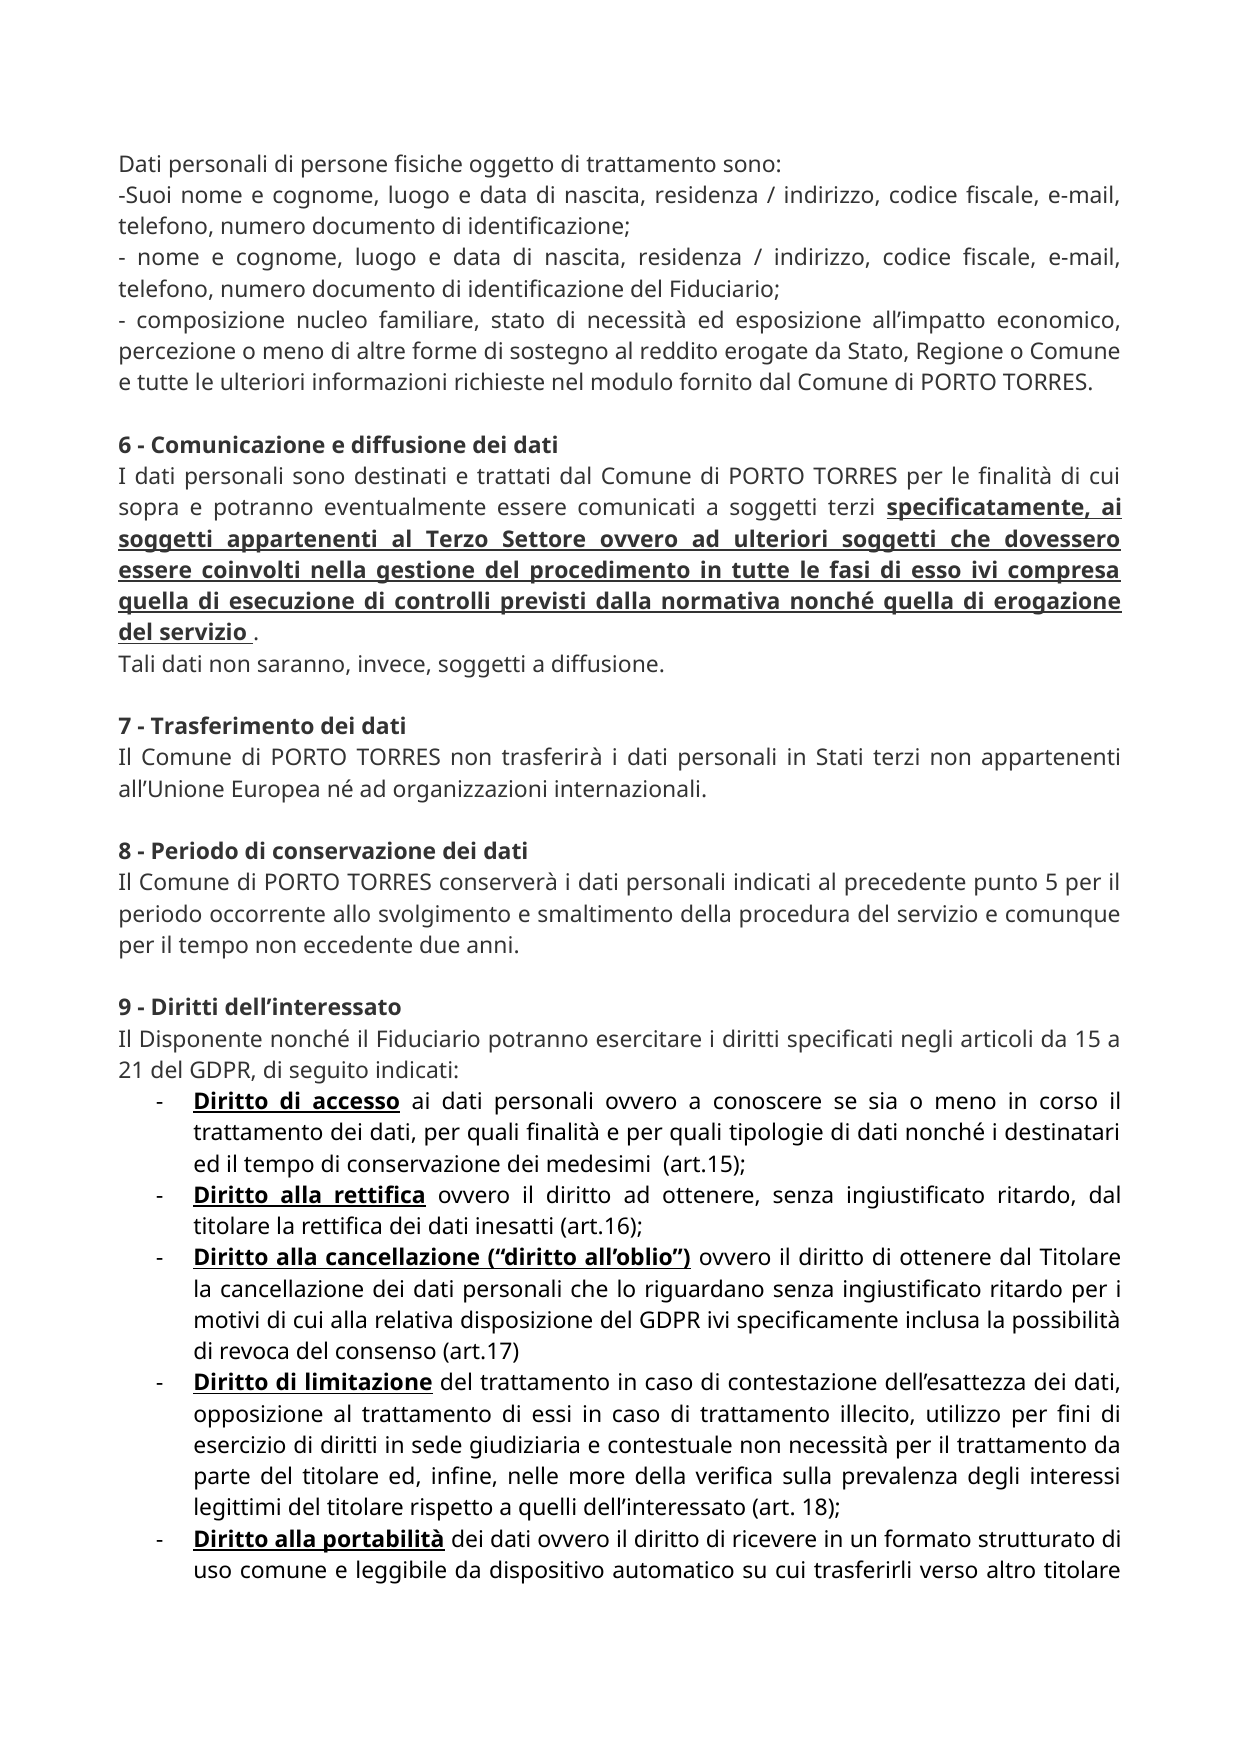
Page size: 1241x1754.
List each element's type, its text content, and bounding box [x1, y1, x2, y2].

text -Suoi nome e cognome, luogo e data di nascita, residenza / indirizzo, codice fiscale, e-mail, telefono, numero documento di identificazione; [118, 179, 1122, 241]
text 7 - Trasferimento dei dati [118, 710, 1122, 741]
list Diritto di limitazione del trattamento in caso di contestazione dell’esattezza dei dati, opposizione al trattamento di essi in caso di trattamento illecito, utilizzo per fini di esercizio di diritti in sede giudiziaria e contestuale non necessità per il trattamento da parte del titolare ed, infine, nelle more della verifica sulla prevalenza degli interessi legittimi del titolare rispetto a quelli dell’interessato (art. 18); [156, 1366, 1122, 1523]
list Diritto di accesso ai dati personali ovvero a conoscere se sia o meno in corso il trattamento dei dati, per quali finalità e per quali tipologie di dati nonché i destinatari ed il tempo di conservazione dei medesimi (art.15); [156, 1085, 1122, 1179]
text I dati personali sono destinati e trattati dal Comune di PORTO TORRES per le finalità di cui sopra e potranno eventualmente essere comunicati a soggetti terzi specificatamente, ai soggetti appartenenti al Terzo Settore ovvero ad ulteriori soggetti che dovessero essere coinvolti nella gestione del procedimento in tutte le fasi di esso ivi compresa quella di esecuzione di controlli previsti dalla normativa nonché quella di erogazione [118, 460, 1122, 611]
text 8 - Periodo di conservazione dei dati [118, 835, 1122, 866]
text - nome e cognome, luogo e data di nascita, residenza / indirizzo, codice fiscale, e-mail, telefono, numero documento di identificazione del Fiduciario; [118, 241, 1122, 304]
text 6 - Comunicazione e diffusione dei dati [118, 429, 1122, 460]
text - composizione nucleo familiare, stato di necessità ed esposizione all’impatto economico, percezione o meno di altre forme di sostegno al reddito erogate da Stato, Regione o Comune e tutte le ulteriori informazioni richieste nel modulo fornito dal Comune di PORTO TORRES. [118, 304, 1122, 398]
text del servizio . [118, 613, 1122, 648]
text Il Comune di PORTO TORRES conserverà i dati personali indicati al precedente punto 5 per il periodo occorrente allo svolgimento e smaltimento della procedura del servizio e comunque per il tempo non eccedente due anni. [118, 866, 1122, 960]
list Diritto alla portabilità dei dati ovvero il diritto di ricevere in un formato strutturato di uso comune e leggibile da dispositivo automatico su cui trasferirli verso altro titolare [156, 1523, 1122, 1585]
text Il Disponente nonché il Fiduciario potranno esercitare i diritti specificati negli articoli da 15 a 21 del GDPR, di seguito indicati: [118, 1023, 1122, 1085]
text Il Comune di PORTO TORRES non trasferirà i dati personali in Stati terzi non appartenenti all’Unione Europea né ad organizzazioni internazionali. [118, 741, 1122, 804]
text Dati personali di persone fisiche oggetto di trattamento sono: [118, 148, 1122, 179]
list Diritto alla rettifica ovvero il diritto ad ottenere, senza ingiustificato ritardo, dal titolare la rettifica dei dati inesatti (art.16); [156, 1179, 1122, 1241]
text 9 - Diritti dell’interessato [118, 991, 1122, 1023]
text Tali dati non saranno, invece, soggetti a diffusione. [118, 648, 1122, 679]
list Diritto alla cancellazione (“diritto all’oblio”) ovvero il diritto di ottenere dal Titolare la cancellazione dei dati personali che lo riguardano senza ingiustificato ritardo per i motivi di cui alla relativa disposizione del GDPR ivi specificamente inclusa la possibilità di revoca del consenso (art.17) [156, 1241, 1122, 1366]
